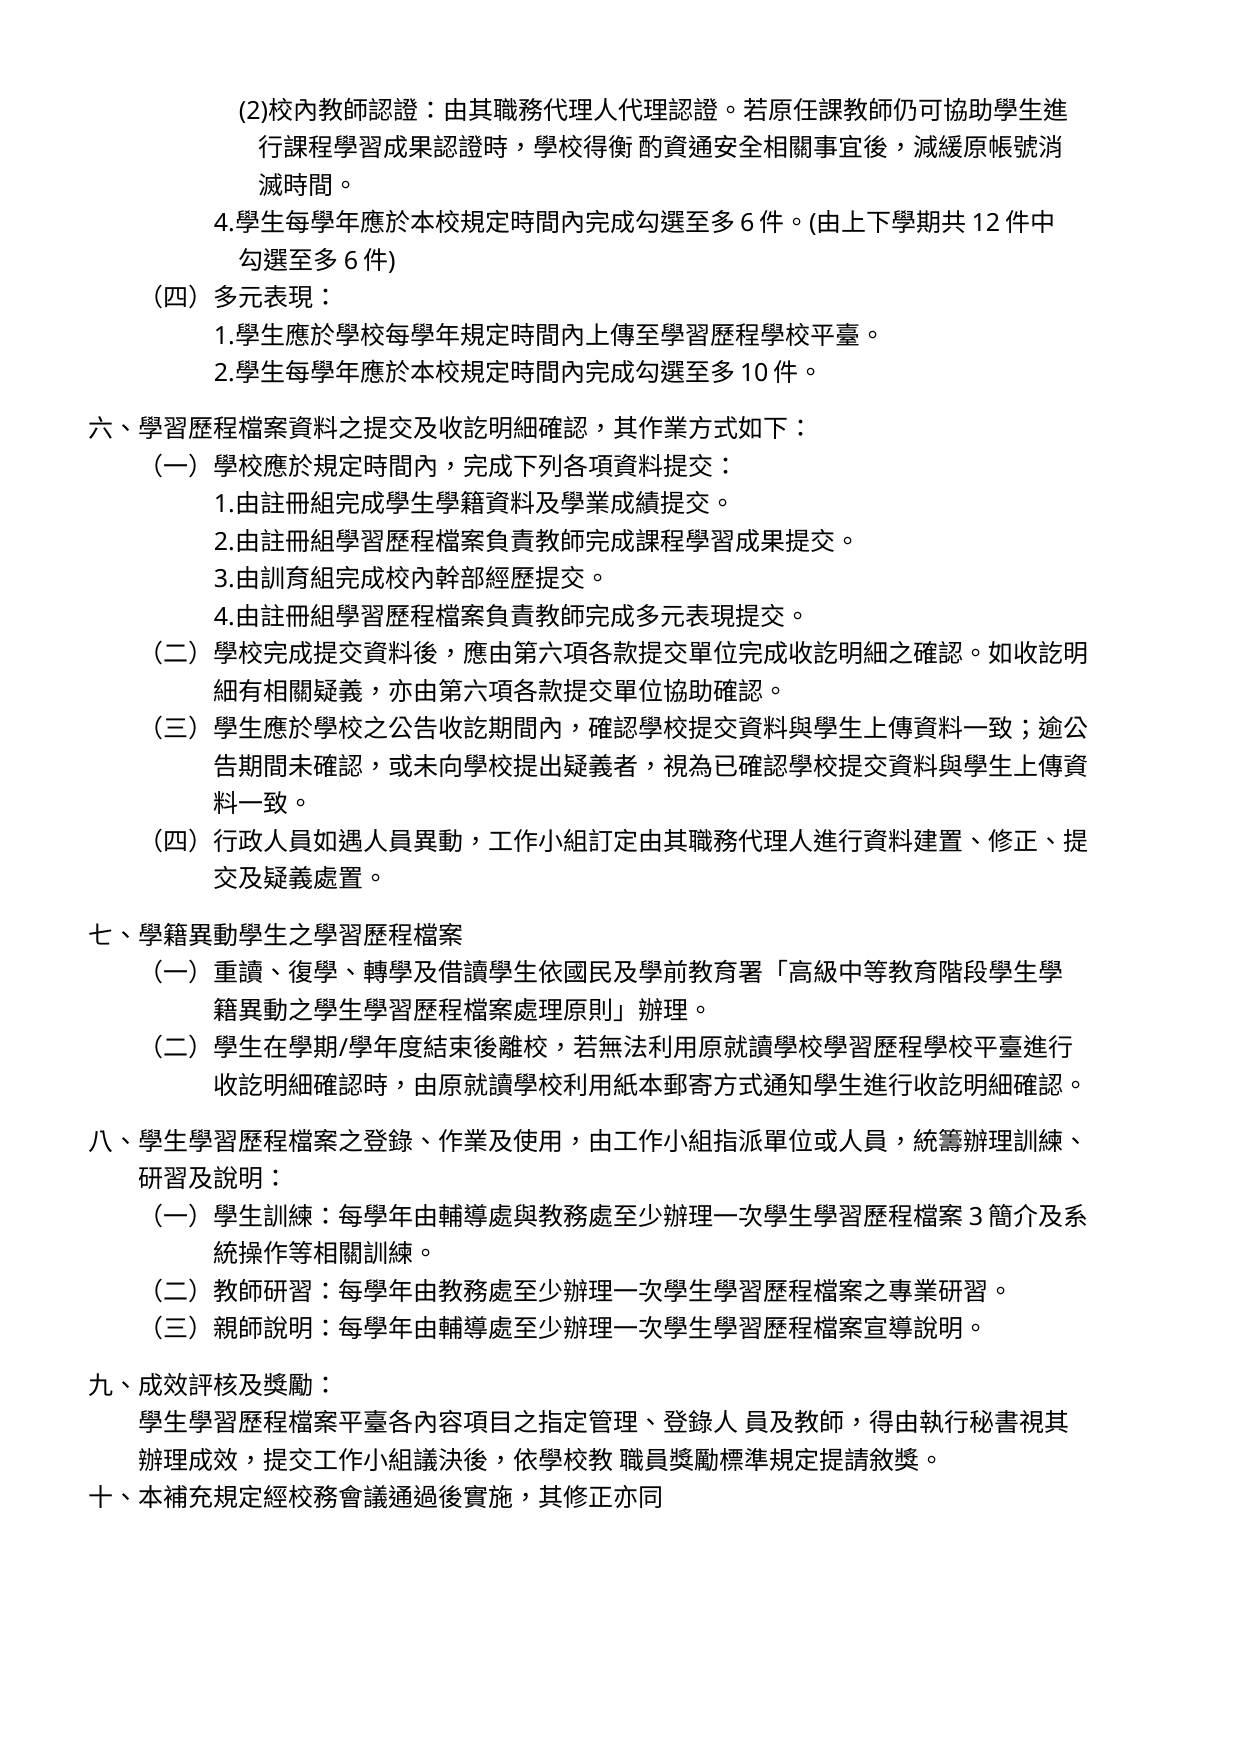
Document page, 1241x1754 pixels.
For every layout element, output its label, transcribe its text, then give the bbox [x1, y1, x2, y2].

text （二）學生在學期/學年度結束後離校，若無法利用原就讀學校學習歷程學校平臺進行 [89, 1027, 1152, 1064]
text 料一致。 [89, 783, 1152, 821]
text 收訖明細確認時，由原就讀學校利用紙本郵寄方式通知學生進行收訖明細確認。 [89, 1064, 1152, 1102]
text 籍異動之學生學習歷程檔案處理原則」辦理。 [89, 989, 1152, 1027]
text 行課程學習成果認證時，學校得衡 酌資通安全相關事宜後，減緩原帳號消 [89, 127, 1152, 164]
text （一）學生訓練：每學年由輔導處與教務處至少辦理一次學生學習歷程檔案3簡介及系 [89, 1196, 1152, 1233]
text （三）學生應於學校之公告收訖期間內，確認學校提交資料與學生上傳資料一致；逾公 [89, 708, 1152, 746]
text 2.由註冊組學習歷程檔案負責教師完成課程學習成果提交。 [89, 521, 1152, 558]
text 細有相關疑義，亦由第六項各款提交單位協助確認。 [89, 671, 1152, 708]
text （一）學校應於規定時間內，完成下列各項資料提交： [89, 446, 1152, 483]
text 七、學籍異動學生之學習歷程檔案 [89, 914, 1152, 952]
text 統操作等相關訓練。 [89, 1233, 1152, 1271]
text 告期間未確認，或未向學校提出疑義者，視為已確認學校提交資料與學生上傳資 [89, 746, 1152, 783]
text 交及疑義處置。 [89, 858, 1152, 896]
text 4.由註冊組學習歷程檔案負責教師完成多元表現提交。 [89, 596, 1152, 633]
text 六、學習歷程檔案資料之提交及收訖明細確認，其作業方式如下： [89, 408, 1152, 446]
text 1.學生應於學校每學年規定時間內上傳至學習歷程學校平臺。 [89, 314, 1152, 352]
text 研習及說明： [89, 1158, 1152, 1196]
text 學生學習歷程檔案平臺各內容項目之指定管理、登錄人 員及教師，得由執行秘書視其 [89, 1402, 1152, 1439]
text （一）重讀、復學、轉學及借讀學生依國民及學前教育署「高級中等教育階段學生學 [89, 952, 1152, 989]
text (2)校內教師認證：由其職務代理人代理認證。若原任課教師仍可協助學生進 [89, 89, 1152, 127]
text （三）親師說明：每學年由輔導處至少辦理一次學生學習歷程檔案宣導說明。 [89, 1308, 1152, 1346]
text 勾選至多6件) [89, 239, 1152, 277]
text 滅時間。 [89, 164, 1152, 202]
text 1.由註冊組完成學生學籍資料及學業成績提交。 [89, 483, 1152, 521]
text 辦理成效，提交工作小組議決後，依學校教 職員獎勵標準規定提請敘獎。 [89, 1439, 1152, 1477]
text （二）學校完成提交資料後，應由第六項各款提交單位完成收訖明細之確認。如收訖明 [89, 633, 1152, 671]
text 十、本補充規定經校務會議通過後實施，其修正亦同 [89, 1477, 1152, 1514]
text 九、成效評核及獎勵： [89, 1364, 1152, 1402]
text 2.學生每學年應於本校規定時間內完成勾選至多10件。 [89, 352, 1152, 389]
text （四）行政人員如遇人員異動，工作小組訂定由其職務代理人進行資料建置、修正、提 [89, 821, 1152, 858]
text 3.由訓育組完成校內幹部經歷提交。 [89, 558, 1152, 596]
text （四）多元表現： [89, 277, 1152, 314]
text 4.學生每學年應於本校規定時間內完成勾選至多6件。(由上下學期共12件中 [89, 202, 1152, 239]
text （二）教師研習：每學年由教務處至少辦理一次學生學習歷程檔案之專業研習。 [89, 1271, 1152, 1308]
text 八、學生學習歷程檔案之登錄、作業及使用，由工作小組指派單位或人員，統籌辦理訓練、 [89, 1121, 1152, 1158]
